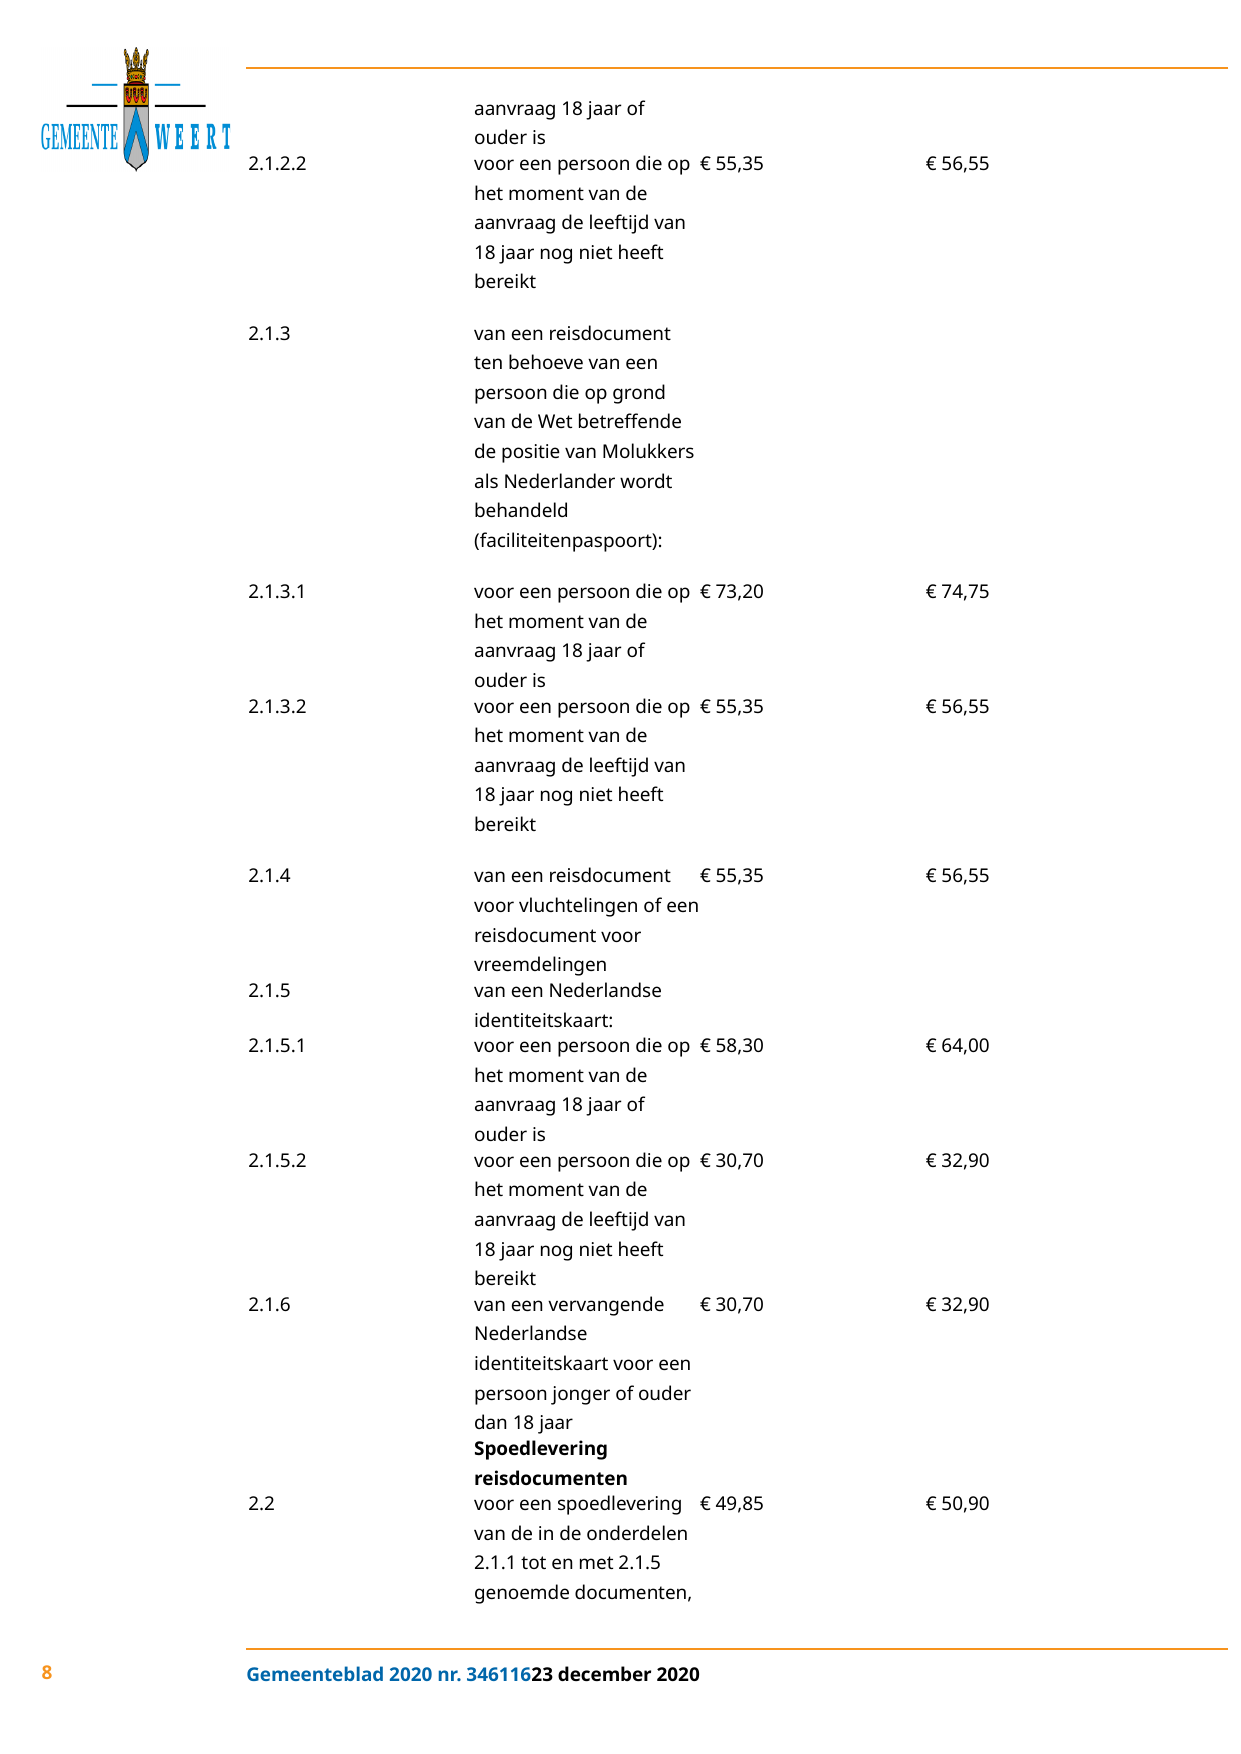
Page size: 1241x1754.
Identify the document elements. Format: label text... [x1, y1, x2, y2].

table_cell voor een persoon die op het moment van de aanvraag 18 jaar of ouder is [474, 579, 700, 693]
table_cell voor een spoedlevering van de in de onderdelen 2.1.1 tot en met 2.1.5 genoemde documenten, [474, 1490, 700, 1605]
table_cell van een Nederlandse identiteitskaart: [474, 977, 700, 1032]
table_cell [926, 1435, 1152, 1490]
table_cell aanvraag 18 jaar of ouder is [474, 95, 700, 150]
table_cell [474, 294, 700, 320]
table_cell [926, 294, 1152, 320]
table_cell [474, 837, 700, 863]
table_cell € 74,75 [926, 579, 1152, 693]
table_cell 2.1.2.2 [248, 150, 474, 294]
table_cell [248, 553, 474, 578]
table_cell [926, 95, 1152, 150]
table_cell 2.1.3 [248, 320, 474, 553]
table_cell voor een persoon die op het moment van de aanvraag de leeftijd van 18 jaar nog niet heeft bereikt [474, 693, 700, 837]
table_cell [926, 977, 1152, 1032]
table_cell € 55,35 [700, 693, 926, 837]
table_cell [248, 95, 474, 150]
table_cell € 30,70 [700, 1291, 926, 1435]
table_cell [248, 837, 474, 863]
table_cell € 56,55 [926, 863, 1152, 977]
table_cell € 64,00 [926, 1033, 1152, 1147]
table_cell € 30,70 [700, 1147, 926, 1291]
table_cell € 32,90 [926, 1291, 1152, 1435]
table_cell [700, 977, 926, 1032]
table_cell 2.1.4 [248, 863, 474, 977]
table_cell € 58,30 [700, 1033, 926, 1147]
table_cell [700, 294, 926, 320]
table_cell [700, 553, 926, 578]
table_cell [474, 553, 700, 578]
table_cell 2.2 [248, 1490, 474, 1605]
table_cell van een reisdocument ten behoeve van een persoon die op grond van de Wet betreffende de positie van Molukkers als Nederlander wordt behandeld (faciliteitenpaspoort): [474, 320, 700, 553]
table_cell voor een persoon die op het moment van de aanvraag de leeftijd van 18 jaar nog niet heeft bereikt [474, 1147, 700, 1291]
table_cell 2.1.3.2 [248, 693, 474, 837]
table_cell [700, 320, 926, 553]
table_cell € 56,55 [926, 693, 1152, 837]
table_cell € 55,35 [700, 863, 926, 977]
table_cell van een reisdocument voor vluchtelingen of een reisdocument voor vreemdelingen [474, 863, 700, 977]
table_cell van een vervangende Nederlandse identiteitskaart voor een persoon jonger of ouder dan 18 jaar [474, 1291, 700, 1435]
table_cell [700, 1435, 926, 1490]
table_cell [248, 1435, 474, 1490]
table_cell [248, 294, 474, 320]
table_cell 2.1.5.2 [248, 1147, 474, 1291]
table_cell € 56,55 [926, 150, 1152, 294]
table_cell € 32,90 [926, 1147, 1152, 1291]
table_cell 2.1.5 [248, 977, 474, 1032]
table_cell Spoedlevering reisdocumenten [474, 1435, 700, 1490]
table_cell [926, 320, 1152, 553]
table_cell [926, 837, 1152, 863]
table_cell 2.1.6 [248, 1291, 474, 1435]
table_cell 2.1.5.1 [248, 1033, 474, 1147]
table_cell € 50,90 [926, 1490, 1152, 1605]
table_cell 2.1.3.1 [248, 579, 474, 693]
table_cell [700, 837, 926, 863]
table_cell € 73,20 [700, 579, 926, 693]
picture [41, 47, 231, 172]
table_cell € 55,35 [700, 150, 926, 294]
table_cell € 49,85 [700, 1490, 926, 1605]
table_cell voor een persoon die op het moment van de aanvraag 18 jaar of ouder is [474, 1033, 700, 1147]
table_cell voor een persoon die op het moment van de aanvraag de leeftijd van 18 jaar nog niet heeft bereikt [474, 150, 700, 294]
table_cell [700, 95, 926, 150]
table_cell [926, 553, 1152, 578]
